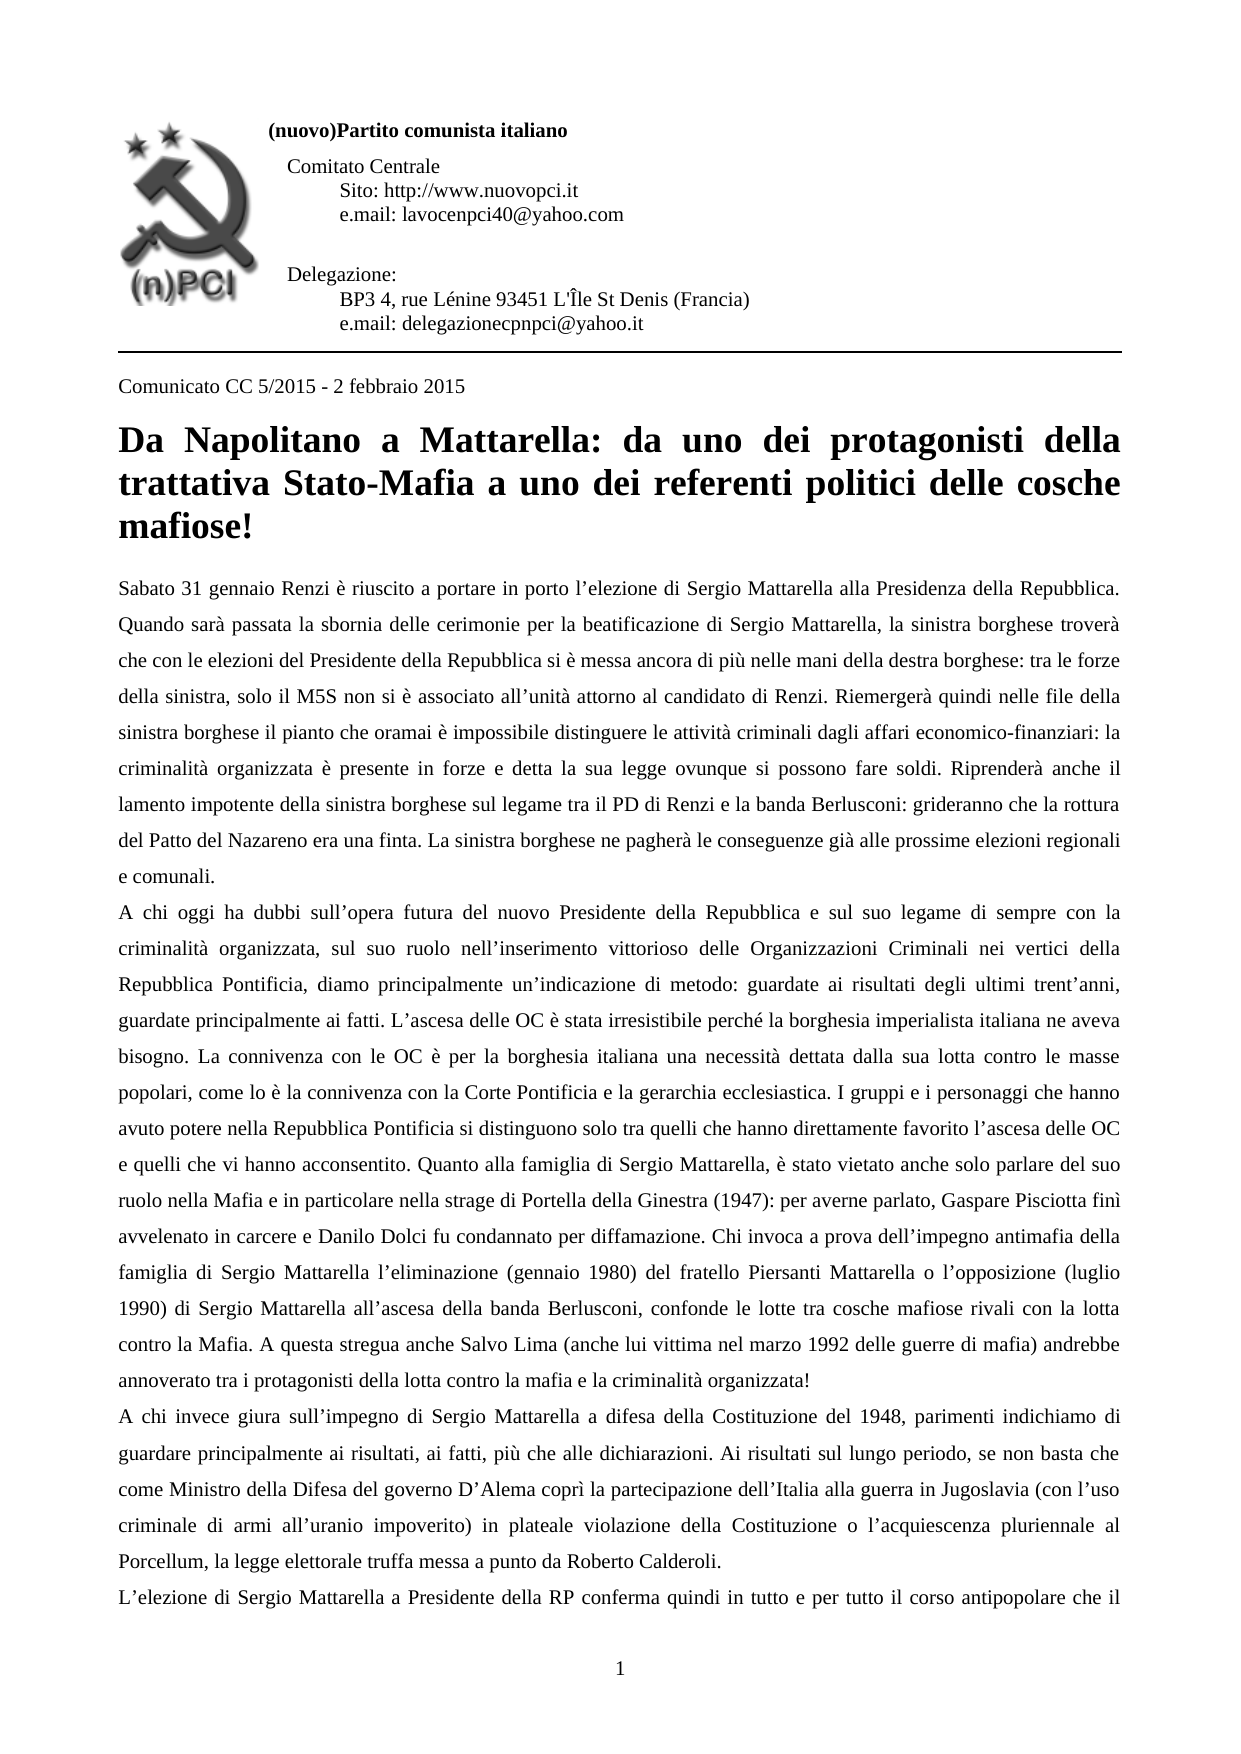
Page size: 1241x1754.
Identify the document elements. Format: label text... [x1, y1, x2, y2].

picture [118, 118, 259, 306]
text e.mail: lavocenpci40@yahoo.com [339, 202, 1122, 226]
text Delegazione: [287, 262, 1122, 286]
text Sabato 31 gennaio Renzi è riuscito a portare in porto l’elezione di Sergio Mattarella alla Presidenza della Repubblica. Quando sarà passata la sbornia delle cerimonie per la beatificazione di Sergio Mattarella, la sinistra borghese troverà che con le elezioni del Presidente della Repubblica si è messa ancora di più nelle mani della destra borghese: tra le forze della sinistra, solo il M5S non si è associato all’unità attorno al candidato di Renzi. Riemergerà quindi nelle file della sinistra borghese il pianto che oramai è impossibile distinguere le attività criminali dagli affari economico-finanziari: la criminalità organizzata è presente in forze e detta la sua legge ovunque si possono fare soldi. Riprenderà anche il lamento impotente della sinistra borghese sul legame tra il PD di Renzi e la banda Berlusconi: grideranno che la rottura del Patto del Nazareno era una finta. La sinistra borghese ne pagherà le conseguenze già alle prossime elezioni regionali e comunali. [118, 576, 1122, 888]
text A chi oggi ha dubbi sull’opera futura del nuovo Presidente della Repubblica e sul suo legame di sempre con la criminalità organizzata, sul suo ruolo nell’inserimento vittorioso delle Organizzazioni Criminali nei vertici della Repubblica Pontificia, diamo principalmente un’indicazione di metodo: guardate ai risultati degli ultimi trent’anni, guardate principalmente ai fatti. L’ascesa delle OC è stata irresistibile perché la borghesia imperialista italiana ne aveva bisogno. La connivenza con le OC è per la borghesia italiana una necessità dettata dalla sua lotta contro le masse popolari, come lo è la connivenza con la Corte Pontificia e la gerarchia ecclesiastica. I gruppi e i personaggi che hanno avuto potere nella Repubblica Pontificia si distinguono solo tra quelli che hanno direttamente favorito l’ascesa delle OC e quelli che vi hanno acconsentito. Quanto alla famiglia di Sergio Mattarella, è stato vietato anche solo parlare del suo ruolo nella Mafia e in particolare nella strage di Portella della Ginestra (1947): per averne parlato, Gaspare Pisciotta finì avvelenato in carcere e Danilo Dolci fu condannato per diffamazione. Chi invoca a prova dell’impegno antimafia della famiglia di Sergio Mattarella l’eliminazione (gennaio 1980) del fratello Piersanti Mattarella o l’opposizione (luglio 1990) di Sergio Mattarella all’ascesa della banda Berlusconi, confonde le lotte tra cosche mafiose rivali con la lotta contro la Mafia. A questa stregua anche Salvo Lima (anche lui vittima nel marzo 1992 delle guerre di mafia) andrebbe annoverato tra i protagonisti della lotta contro la mafia e la criminalità organizzata! [118, 900, 1122, 1392]
text (nuovo)Partito comunista italiano [268, 118, 1122, 142]
text Comitato Centrale [287, 154, 1122, 178]
text Da Napolitano a Mattarella: da uno dei protagonisti della trattativa Stato-Mafia a uno dei referenti politici delle cosche mafiose! [118, 417, 1122, 547]
text e.mail: delegazionecpnpci@yahoo.it [339, 311, 1122, 334]
text Sito: http://www.nuovopci.it [339, 178, 1122, 202]
text L’elezione di Sergio Mattarella a Presidente della RP conferma quindi in tutto e per tutto il corso antipopolare che il [118, 1585, 1122, 1609]
text Comunicato CC 5/2015 - 2 febbraio 2015 [118, 374, 1122, 398]
text BP3 4, rue Lénine 93451 L'Île St Denis (Francia) [339, 286, 1122, 311]
text A chi invece giura sull’impegno di Sergio Mattarella a difesa della Costituzione del 1948, parimenti indichiamo di guardare principalmente ai risultati, ai fatti, più che alle dichiarazioni. Ai risultati sul lungo periodo, se non basta che come Ministro della Difesa del governo D’Alema coprì la partecipazione dell’Italia alla guerra in Jugoslavia (con l’uso criminale di armi all’uranio impoverito) in plateale violazione della Costituzione o l’acquiescenza pluriennale al Porcellum, la legge elettorale truffa messa a punto da Roberto Calderoli. [118, 1404, 1122, 1573]
